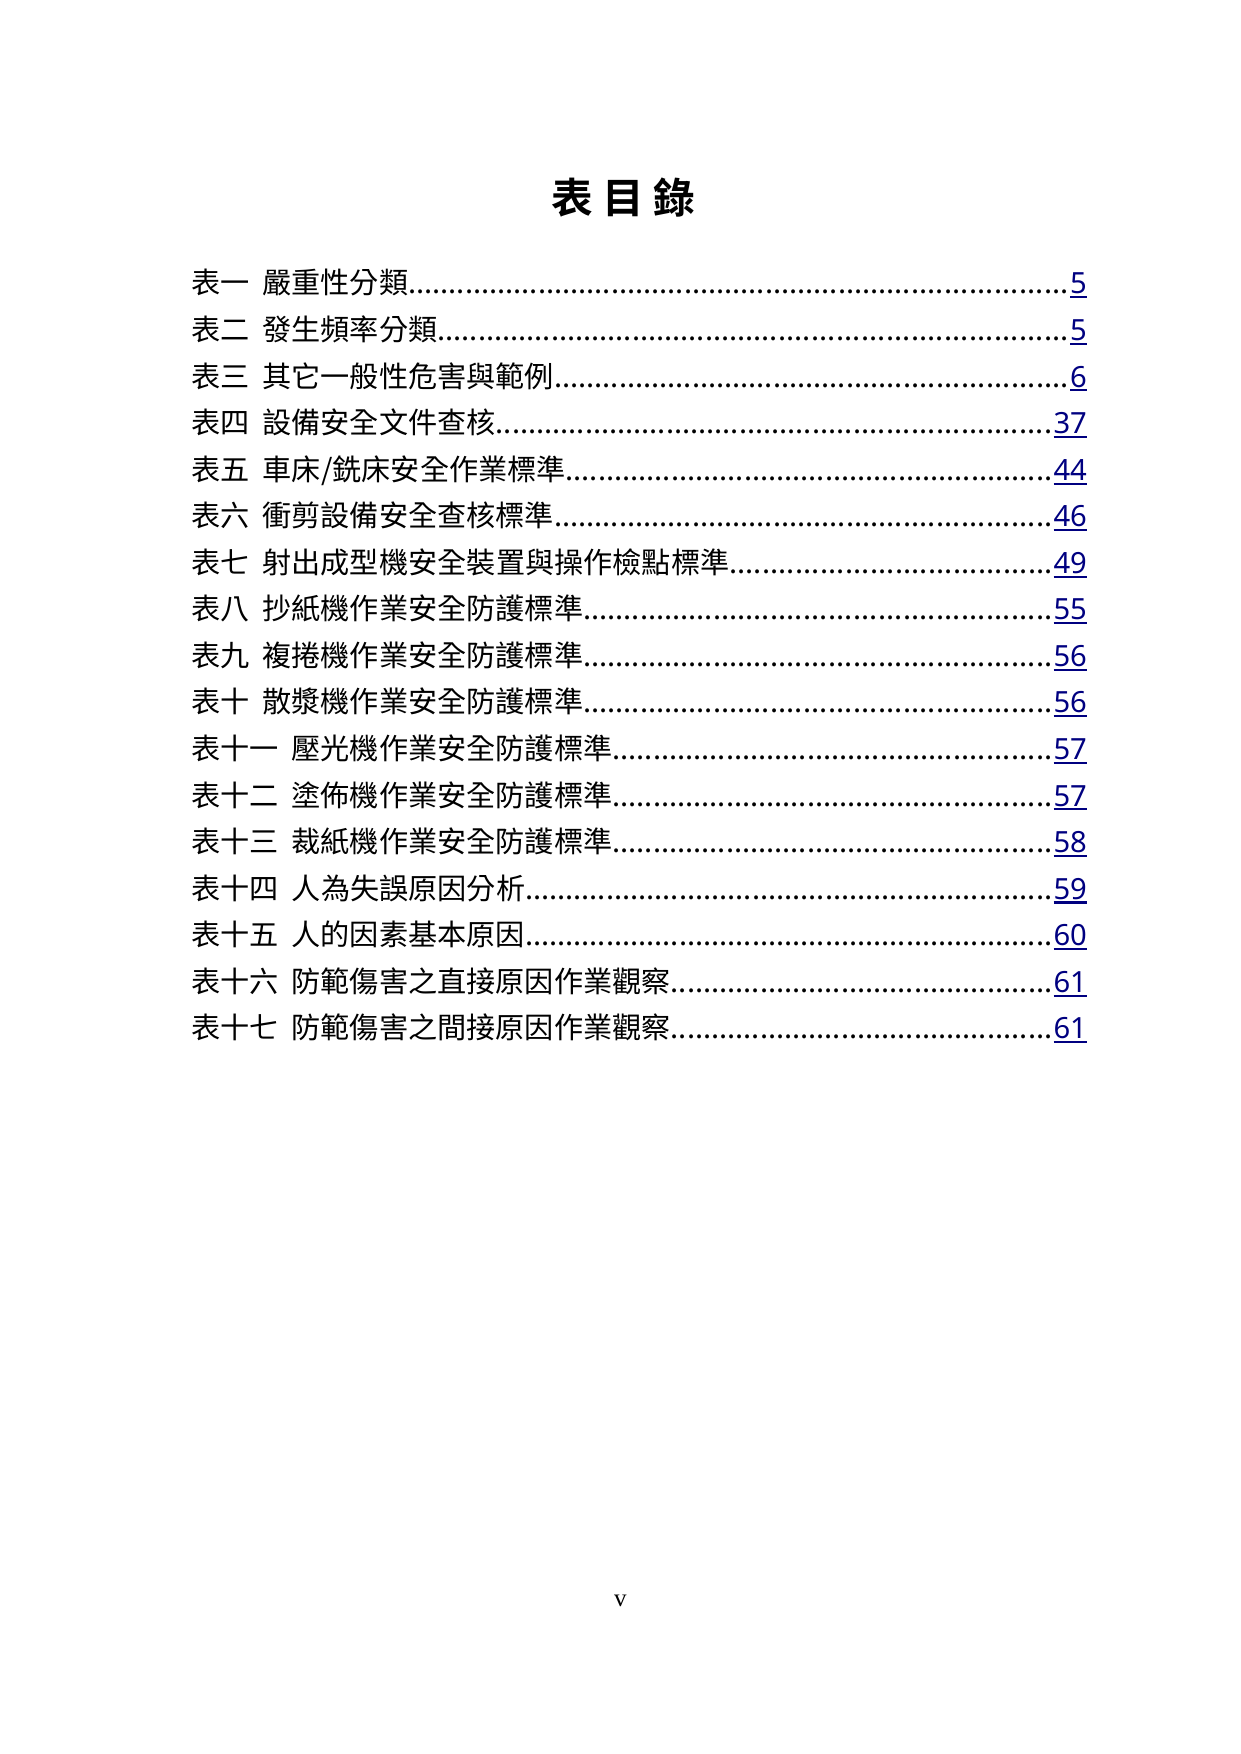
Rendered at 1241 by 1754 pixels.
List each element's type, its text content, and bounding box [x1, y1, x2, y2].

text 表十一 壓光機作業安全防護標準 57 [191, 726, 1087, 768]
text 表九 複捲機作業安全防護標準 56 [191, 632, 1087, 675]
text 表十五 人的因素基本原因 60 [191, 912, 1087, 954]
text 表十二 塗佈機作業安全防護標準 57 [191, 772, 1087, 814]
text 表十四 人為失誤原因分析 59 [191, 865, 1087, 908]
text 表三 其它一般性危害與範例 6 [191, 353, 1087, 396]
subtitle 表 目 錄 [159, 165, 1087, 226]
text 表五 車床/銑床安全作業標準 44 [191, 446, 1087, 489]
text 表一 嚴重性分類 5 [191, 260, 1087, 302]
text 表四 設備安全文件查核 37 [191, 400, 1087, 442]
text 表二 發生頻率分類 5 [191, 307, 1087, 349]
text 表七 射出成型機安全裝置與操作檢點標準 49 [191, 539, 1087, 582]
text 表十六 防範傷害之直接原因作業觀察 61 [191, 958, 1087, 1001]
text 表十七 防範傷害之間接原因作業觀察 61 [191, 1005, 1087, 1047]
text 表十三 裁紙機作業安全防護標準 58 [191, 819, 1087, 861]
text 表六 衝剪設備安全查核標準 46 [191, 493, 1087, 535]
text 表八 抄紙機作業安全防護標準 55 [191, 586, 1087, 628]
text 表十 散漿機作業安全防護標準 56 [191, 679, 1087, 721]
